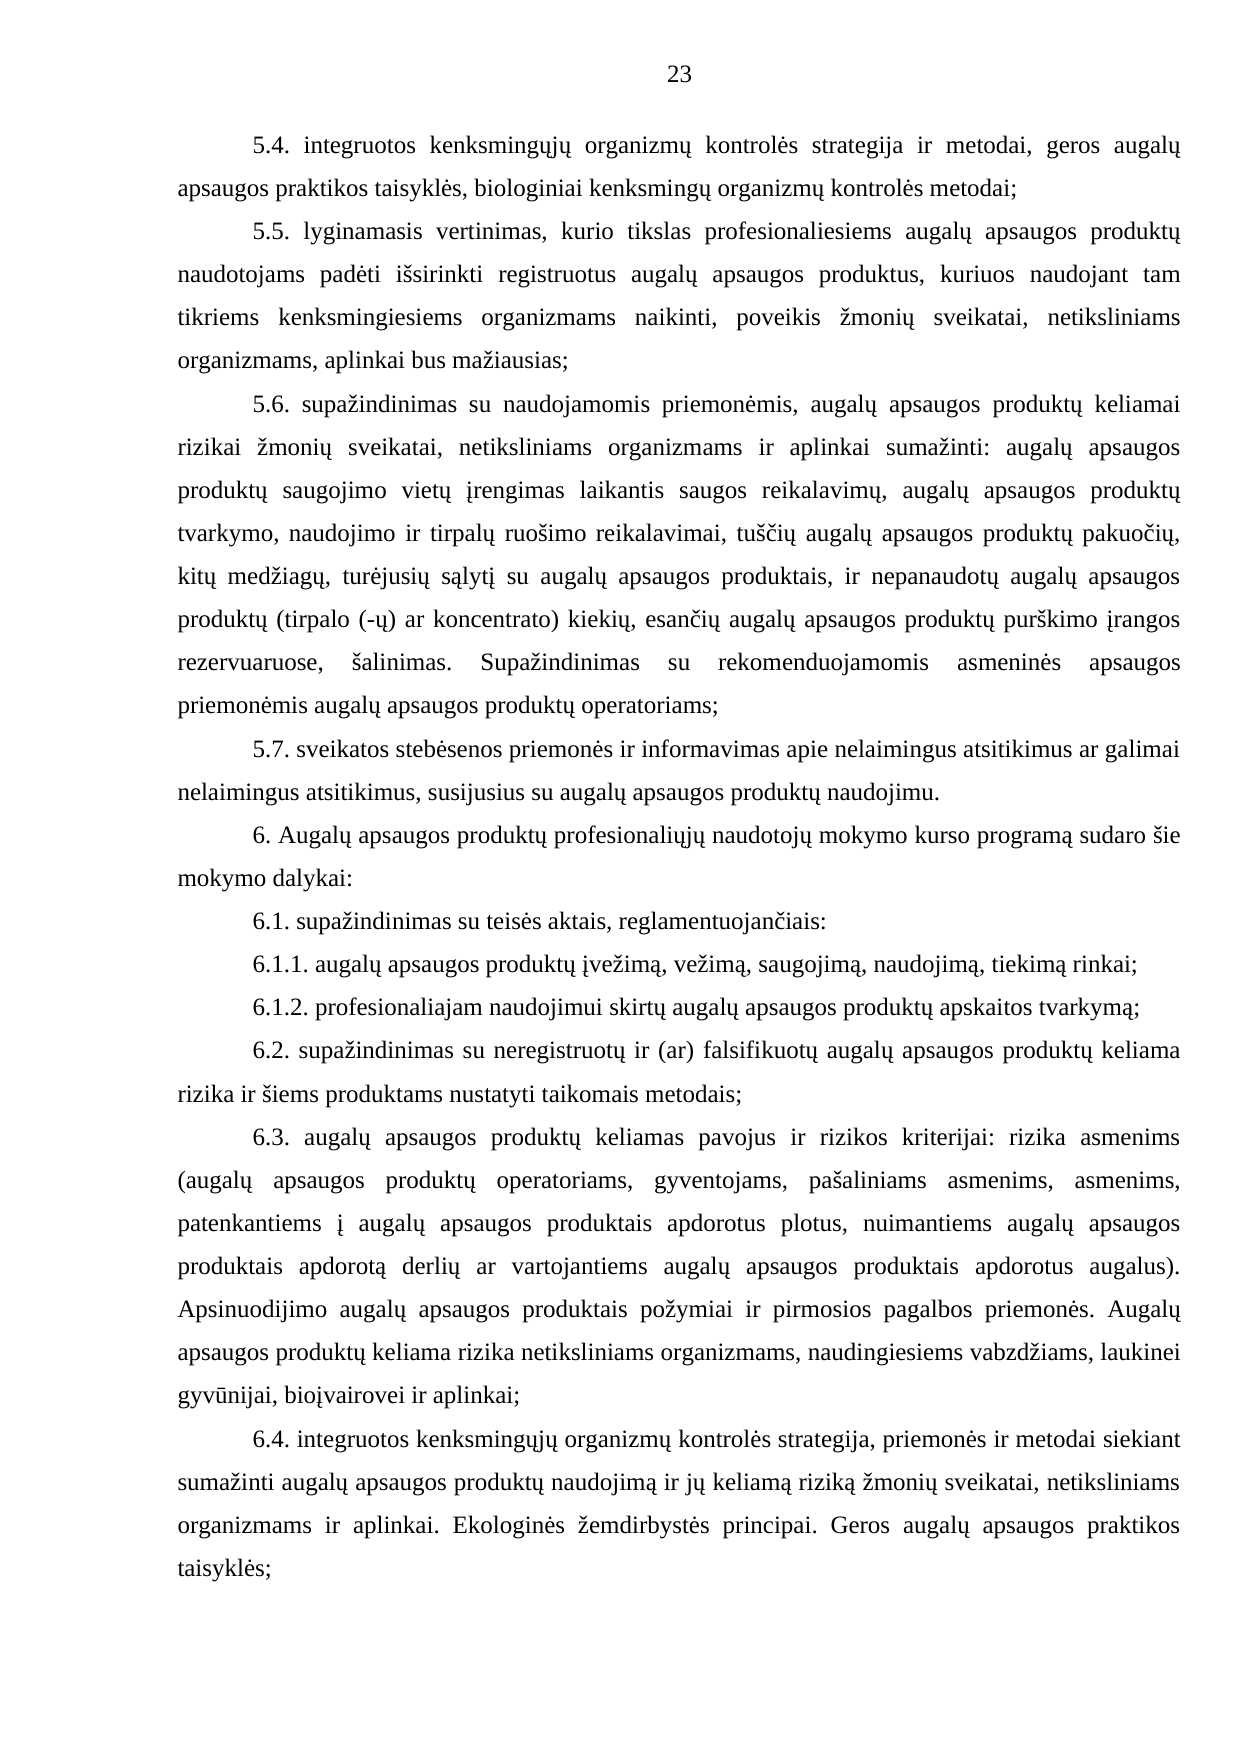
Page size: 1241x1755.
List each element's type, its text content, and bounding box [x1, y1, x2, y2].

text 6.4. integruotos kenksmingųjų organizmų kontrolės strategija, priemonės ir metodai siekiant sumažinti augalų apsaugos produktų naudojimą ir jų keliamą riziką žmonių sveikatai, netiksliniams organizmams ir aplinkai. Ekologinės žemdirbystės principai. Geros augalų apsaugos praktikos taisyklės; [177, 1424, 1181, 1582]
text 5.6. supažindinimas su naudojamomis priemonėmis, augalų apsaugos produktų keliamai rizikai žmonių sveikatai, netiksliniams organizmams ir aplinkai sumažinti: augalų apsaugos produktų saugojimo vietų įrengimas laikantis saugos reikalavimų, augalų apsaugos produktų tvarkymo, naudojimo ir tirpalų ruošimo reikalavimai, tuščių augalų apsaugos produktų pakuočių, kitų medžiagų, turėjusių sąlytį su augalų apsaugos produktais, ir nepanaudotų augalų apsaugos produktų (tirpalo (-ų) ar koncentrato) kiekių, esančių augalų apsaugos produktų purškimo įrangos rezervuaruose, šalinimas. Supažindinimas su rekomenduojamomis asmeninės apsaugos priemonėmis augalų apsaugos produktų operatoriams; [177, 389, 1181, 719]
text 6.1.2. profesionaliajam naudojimui skirtų augalų apsaugos produktų apskaitos tvarkymą; [177, 992, 1181, 1021]
text 6. Augalų apsaugos produktų profesionaliųjų naudotojų mokymo kurso programą sudaro šie mokymo dalykai: [177, 820, 1181, 892]
text 6.1.1. augalų apsaugos produktų įvežimą, vežimą, saugojimą, naudojimą, tiekimą rinkai; [177, 949, 1181, 978]
text 5.5. lyginamasis vertinimas, kurio tikslas profesionaliesiems augalų apsaugos produktų naudotojams padėti išsirinkti registruotus augalų apsaugos produktus, kuriuos naudojant tam tikriems kenksmingiesiems organizmams naikinti, poveikis žmonių sveikatai, netiksliniams organizmams, aplinkai bus mažiausias; [177, 216, 1181, 374]
text 5.7. sveikatos stebėsenos priemonės ir informavimas apie nelaimingus atsitikimus ar galimai nelaimingus atsitikimus, susijusius su augalų apsaugos produktų naudojimu. [177, 734, 1181, 806]
text 6.2. supažindinimas su neregistruotų ir (ar) falsifikuotų augalų apsaugos produktų keliama rizika ir šiems produktams nustatyti taikomais metodais; [177, 1036, 1181, 1107]
text 6.3. augalų apsaugos produktų keliamas pavojus ir rizikos kriterijai: rizika asmenims (augalų apsaugos produktų operatoriams, gyventojams, pašaliniams asmenims, asmenims, patenkantiems į augalų apsaugos produktais apdorotus plotus, nuimantiems augalų apsaugos produktais apdorotą derlių ar vartojantiems augalų apsaugos produktais apdorotus augalus). Apsinuodijimo augalų apsaugos produktais požymiai ir pirmosios pagalbos priemonės. Augalų apsaugos produktų keliama rizika netiksliniams organizmams, naudingiesiems vabzdžiams, laukinei gyvūnijai, bioįvairovei ir aplinkai; [177, 1122, 1181, 1409]
text 6.1. supažindinimas su teisės aktais, reglamentuojančiais: [177, 906, 1181, 935]
text 5.4. integruotos kenksmingųjų organizmų kontrolės strategija ir metodai, geros augalų apsaugos praktikos taisyklės, biologiniai kenksmingų organizmų kontrolės metodai; [177, 130, 1181, 202]
